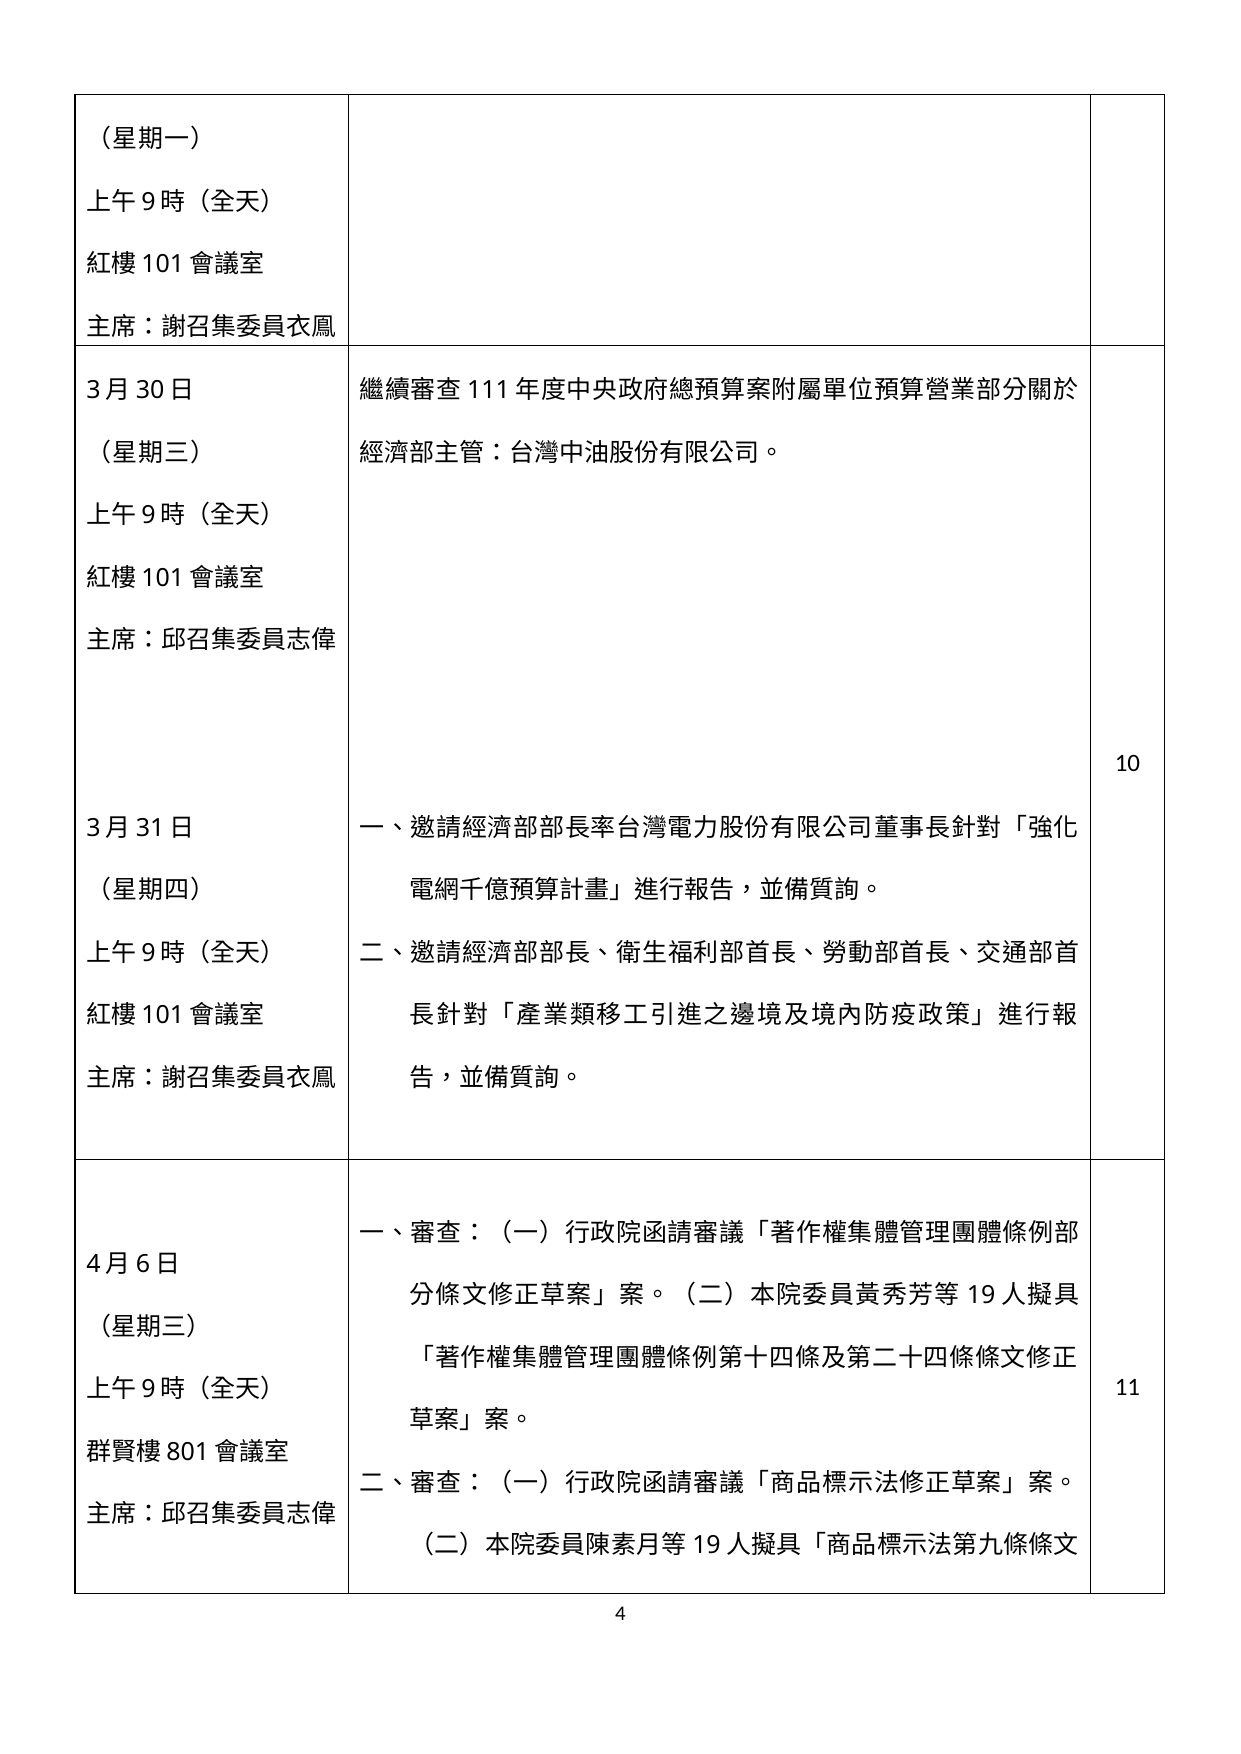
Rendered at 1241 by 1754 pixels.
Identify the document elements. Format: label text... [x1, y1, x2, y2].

table_cell 4月6日 （星期三） 上午9時（全天） 群賢樓801會議室 主席：邱召集委員志偉 [76, 1160, 348, 1593]
table_cell [1091, 95, 1164, 345]
table_cell 繼續審查111年度中央政府總預算案附屬單位預算營業部分關於經濟部主管：台灣中油股份有限公司。 一、邀請經濟部部長率台灣電力股份有限公司董事長針對「強化電網千億預算計畫」進行報告，並備質詢。 二、邀請經濟部部長、衛生福利部首長、勞動部首長、交通部首長針對「產業類移工引進之邊境及境內防疫政策」進行報告，並備質詢。 [349, 346, 1090, 1159]
table_cell 10 [1091, 346, 1164, 1159]
table_cell 一、審查：（一）行政院函請審議「著作權集體管理團體條例部分條文修正草案」案。（二）本院委員黃秀芳等19人擬具「著作權集體管理團體條例第十四條及第二十四條條文修正草案」案。 二、審查：（一）行政院函請審議「商品標示法修正草案」案。（二）本院委員陳素月等19人擬具「商品標示法第九條條文 [349, 1160, 1090, 1593]
table_cell （星期一） 上午9時（全天） 紅樓101會議室 主席：謝召集委員衣鳯 [76, 95, 348, 345]
table_cell 3月30日 （星期三） 上午9時（全天） 紅樓101會議室 主席：邱召集委員志偉 3月31日 （星期四） 上午9時（全天） 紅樓101會議室 主席：謝召集委員衣鳯 [76, 346, 348, 1159]
table_cell 11 [1091, 1160, 1164, 1593]
table_cell [349, 95, 1090, 345]
